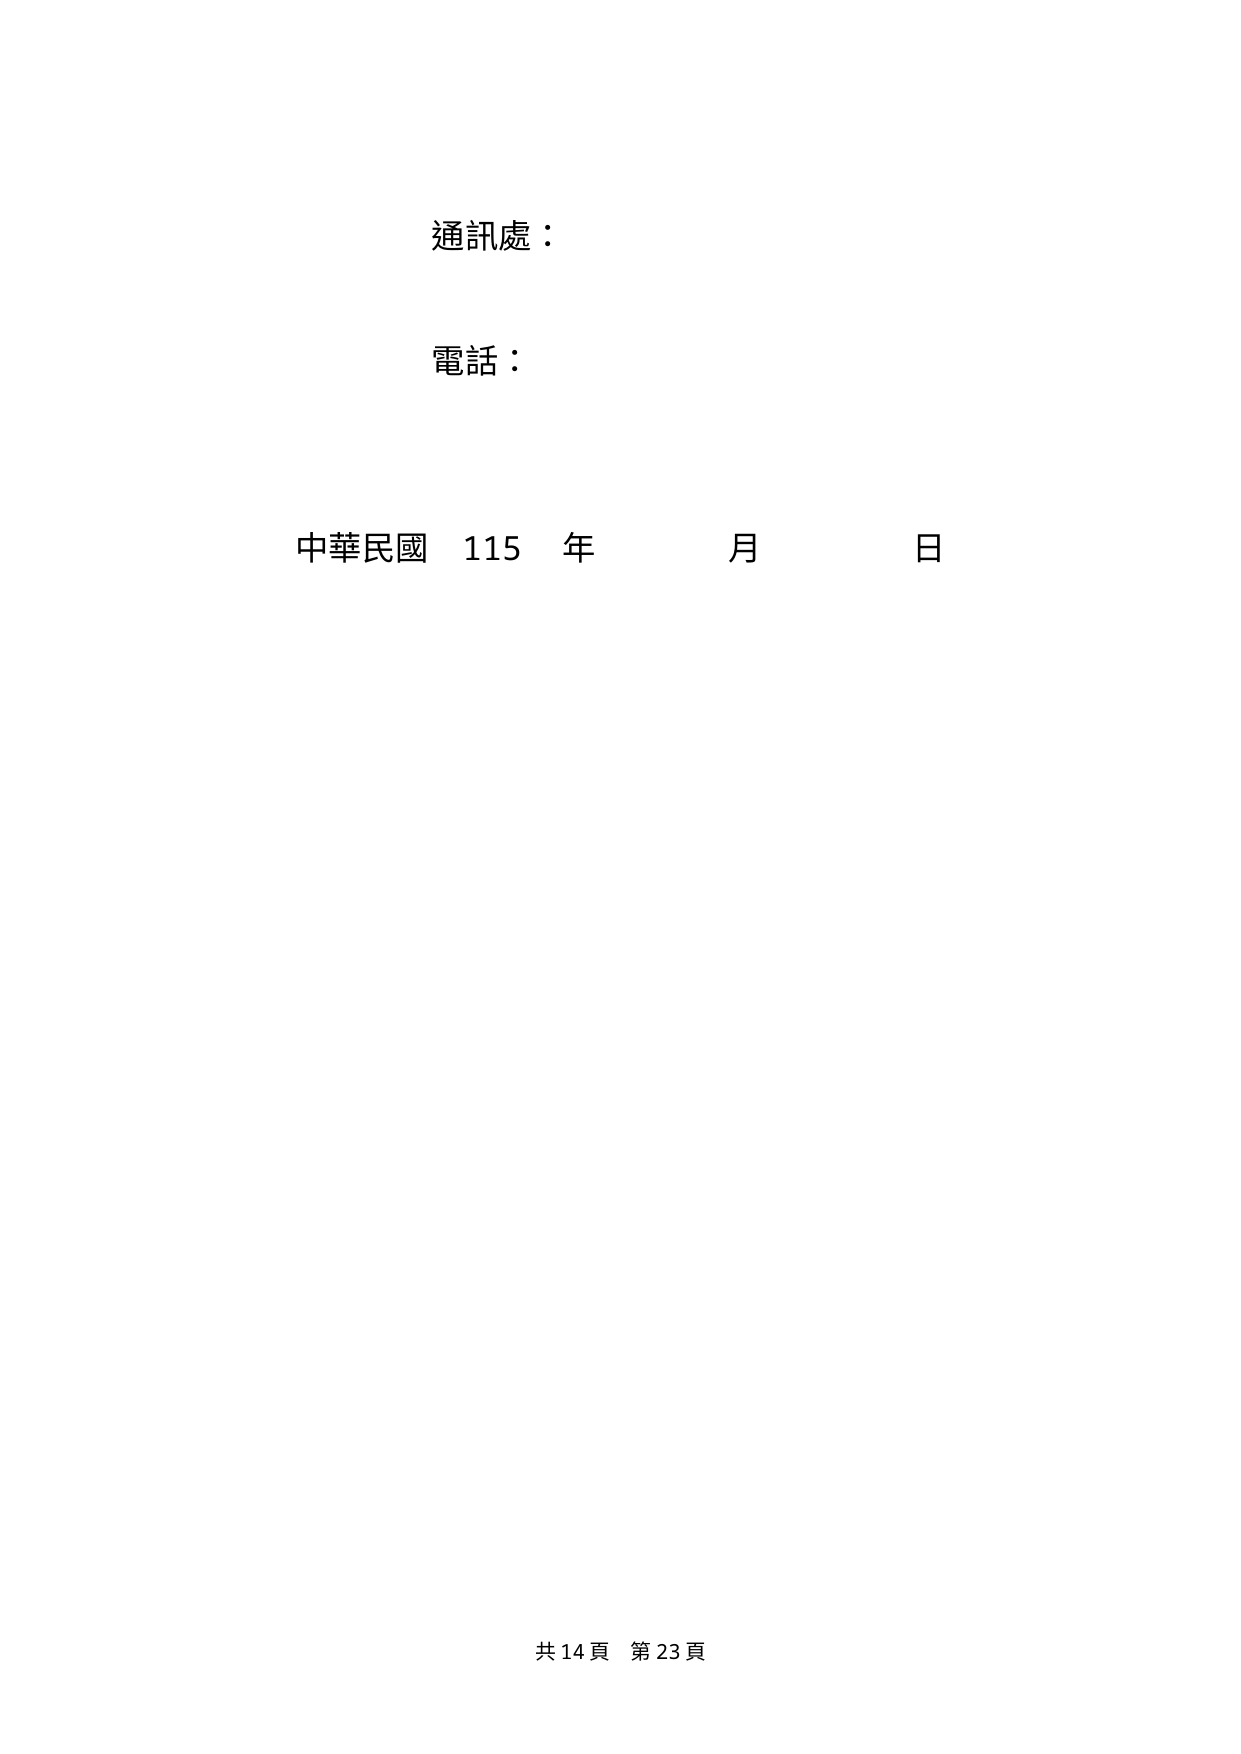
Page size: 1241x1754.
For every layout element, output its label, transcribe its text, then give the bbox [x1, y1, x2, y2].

text 中華民國 115 年 月 日 [118, 504, 1122, 567]
text 電話： [118, 317, 1122, 379]
text 通訊處： [118, 192, 1122, 254]
